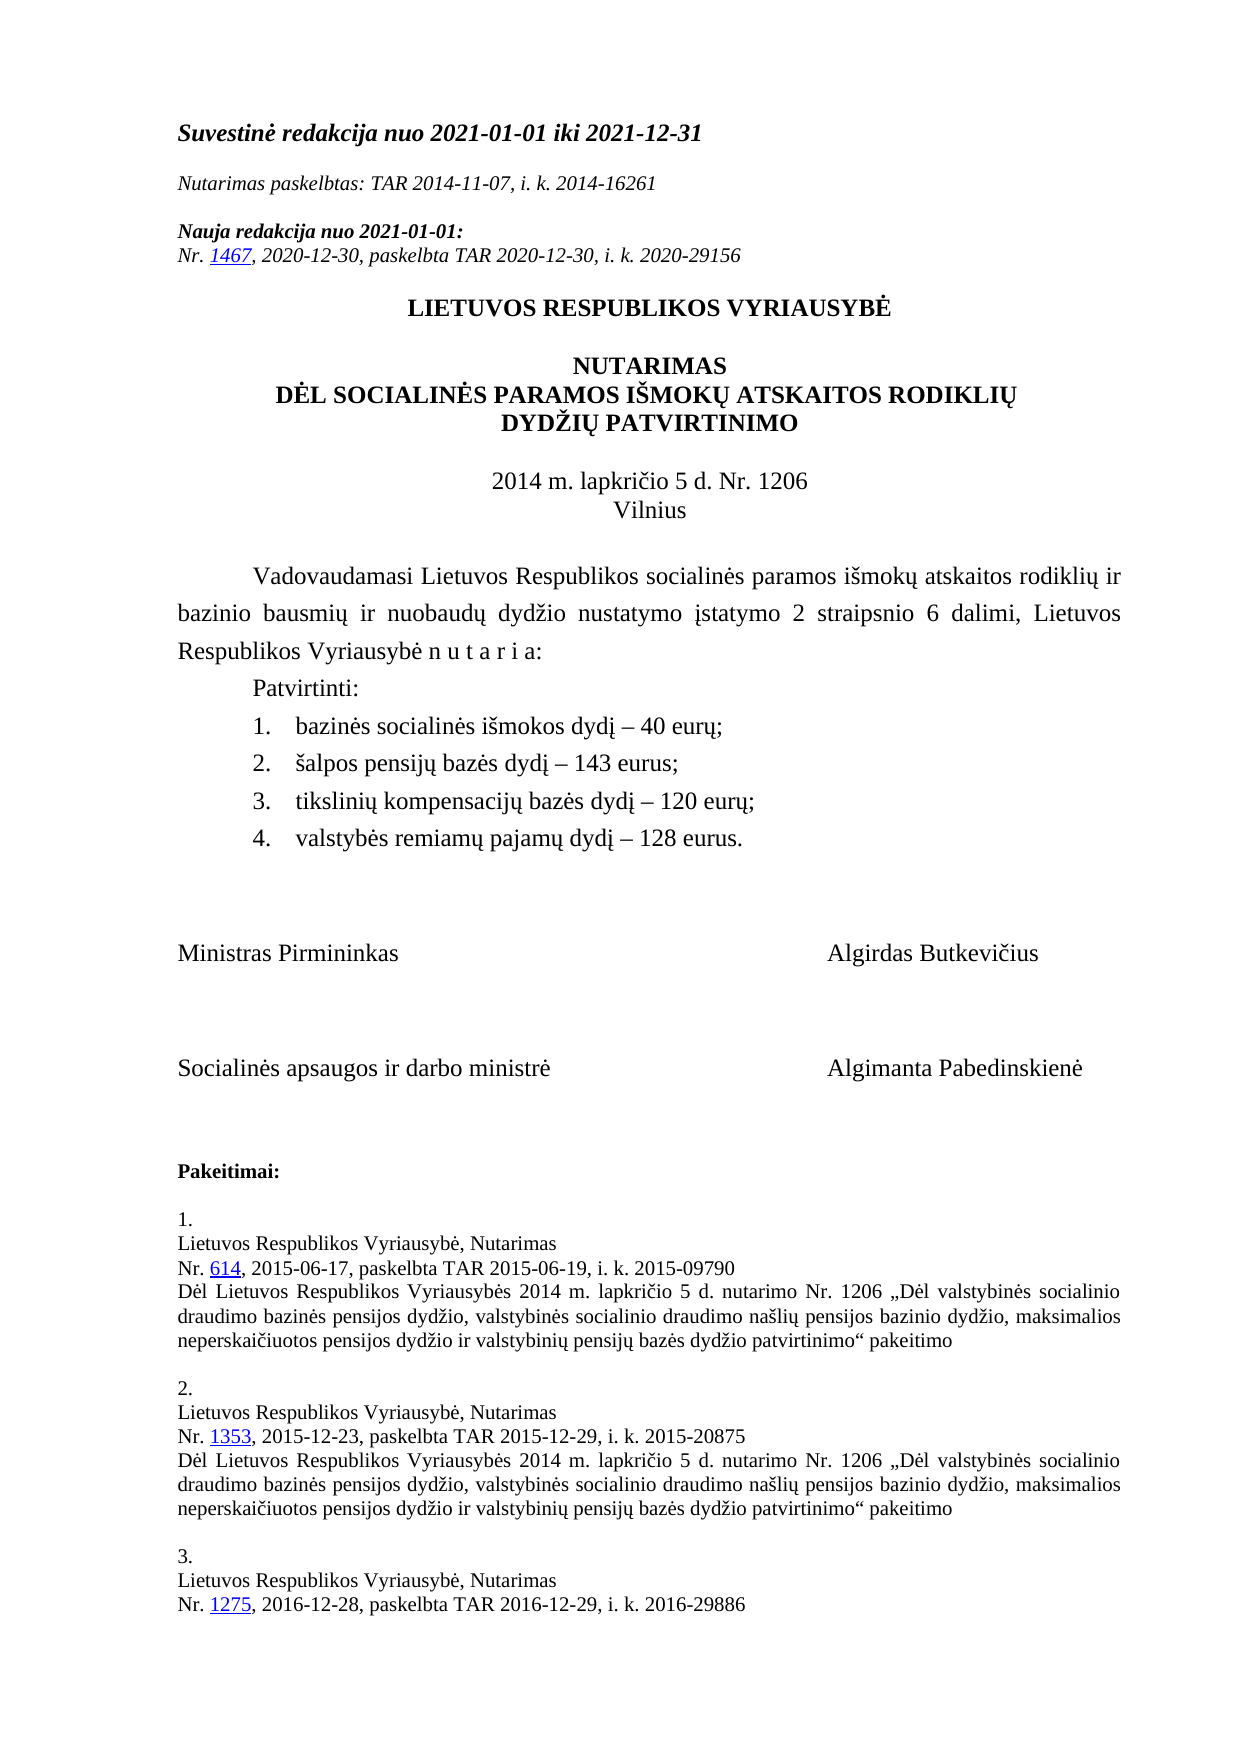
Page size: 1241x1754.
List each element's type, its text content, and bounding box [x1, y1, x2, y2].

text Ministras Pirmininkas Algirdas Butkevičius [177, 938, 1122, 967]
text Pakeitimai: [177, 1159, 1122, 1183]
text 1. [177, 1207, 1122, 1231]
text Lietuvos Respublikos Vyriausybė, Nutarimas [177, 1231, 1122, 1255]
text DYDŽIŲ PATVIRTINIMO [177, 408, 1122, 437]
text Socialinės apsaugos ir darbo ministrė Algimanta Pabedinskienė [177, 1053, 1122, 1082]
text NUTARIMAS [177, 351, 1122, 380]
text Nr. 1353, 2015-12-23, paskelbta TAR 2015-12-29, i. k. 2015-20875 [177, 1424, 1122, 1448]
text Nutarimas paskelbtas: TAR 2014-11-07, i. k. 2014-16261 [177, 171, 1122, 195]
text Dėl Lietuvos Respublikos Vyriausybės 2014 m. lapkričio 5 d. nutarimo Nr. 1206 „Dėl valstybinės socialinio draudimo bazinės pensijos dydžio, valstybinės socialinio draudimo našlių pensijos bazinio dydžio, maksimalios neperskaičiuotos pensijos dydžio ir valstybinių pensijų bazės dydžio patvirtinimo“ pakeitimo [177, 1448, 1122, 1520]
text 2. šalpos pensijų bazės dydį – 143 eurus; [177, 740, 1122, 777]
text DĖL socialinės paramos išmokų atskaitos rodiklių [177, 380, 1122, 408]
text Patvirtinti: [177, 665, 1122, 702]
text 3. tikslinių kompensacijų bazės dydį – 120 eurų; [177, 777, 1122, 815]
text 2014 m. lapkričio 5 d. Nr. 1206 [177, 466, 1122, 495]
text Dėl Lietuvos Respublikos Vyriausybės 2014 m. lapkričio 5 d. nutarimo Nr. 1206 „Dėl valstybinės socialinio draudimo bazinės pensijos dydžio, valstybinės socialinio draudimo našlių pensijos bazinio dydžio, maksimalios neperskaičiuotos pensijos dydžio ir valstybinių pensijų bazės dydžio patvirtinimo“ pakeitimo [177, 1279, 1122, 1352]
text 4. valstybės remiamų pajamų dydį – 128 eurus. [177, 815, 1122, 852]
text 2. [177, 1376, 1122, 1400]
text Nauja redakcija nuo 2021-01-01: [177, 219, 1122, 243]
text Nr. 1275, 2016-12-28, paskelbta TAR 2016-12-29, i. k. 2016-29886 [177, 1592, 1122, 1616]
text LIETUVOS RESPUBLIKOS VYRIAUSYBĖ [177, 293, 1122, 322]
text 1. bazinės socialinės išmokos dydį – 40 eurų; [177, 702, 1122, 740]
text Nr. 1467, 2020-12-30, paskelbta TAR 2020-12-30, i. k. 2020-29156 [177, 243, 1122, 267]
text Lietuvos Respublikos Vyriausybė, Nutarimas [177, 1400, 1122, 1424]
text Lietuvos Respublikos Vyriausybė, Nutarimas [177, 1568, 1122, 1592]
text Suvestinė redakcija nuo 2021-01-01 iki 2021-12-31 [177, 118, 1122, 147]
text 3. [177, 1544, 1122, 1568]
text Nr. 614, 2015-06-17, paskelbta TAR 2015-06-19, i. k. 2015-09790 [177, 1255, 1122, 1279]
text Vilnius [177, 495, 1122, 523]
text Vadovaudamasi Lietuvos Respublikos socialinės paramos išmokų atskaitos rodiklių ir bazinio bausmių ir nuobaudų dydžio nustatymo įstatymo 2 straipsnio 6 dalimi, Lietuvos Respublikos Vyriausybė n u t a r i a: [177, 552, 1122, 665]
